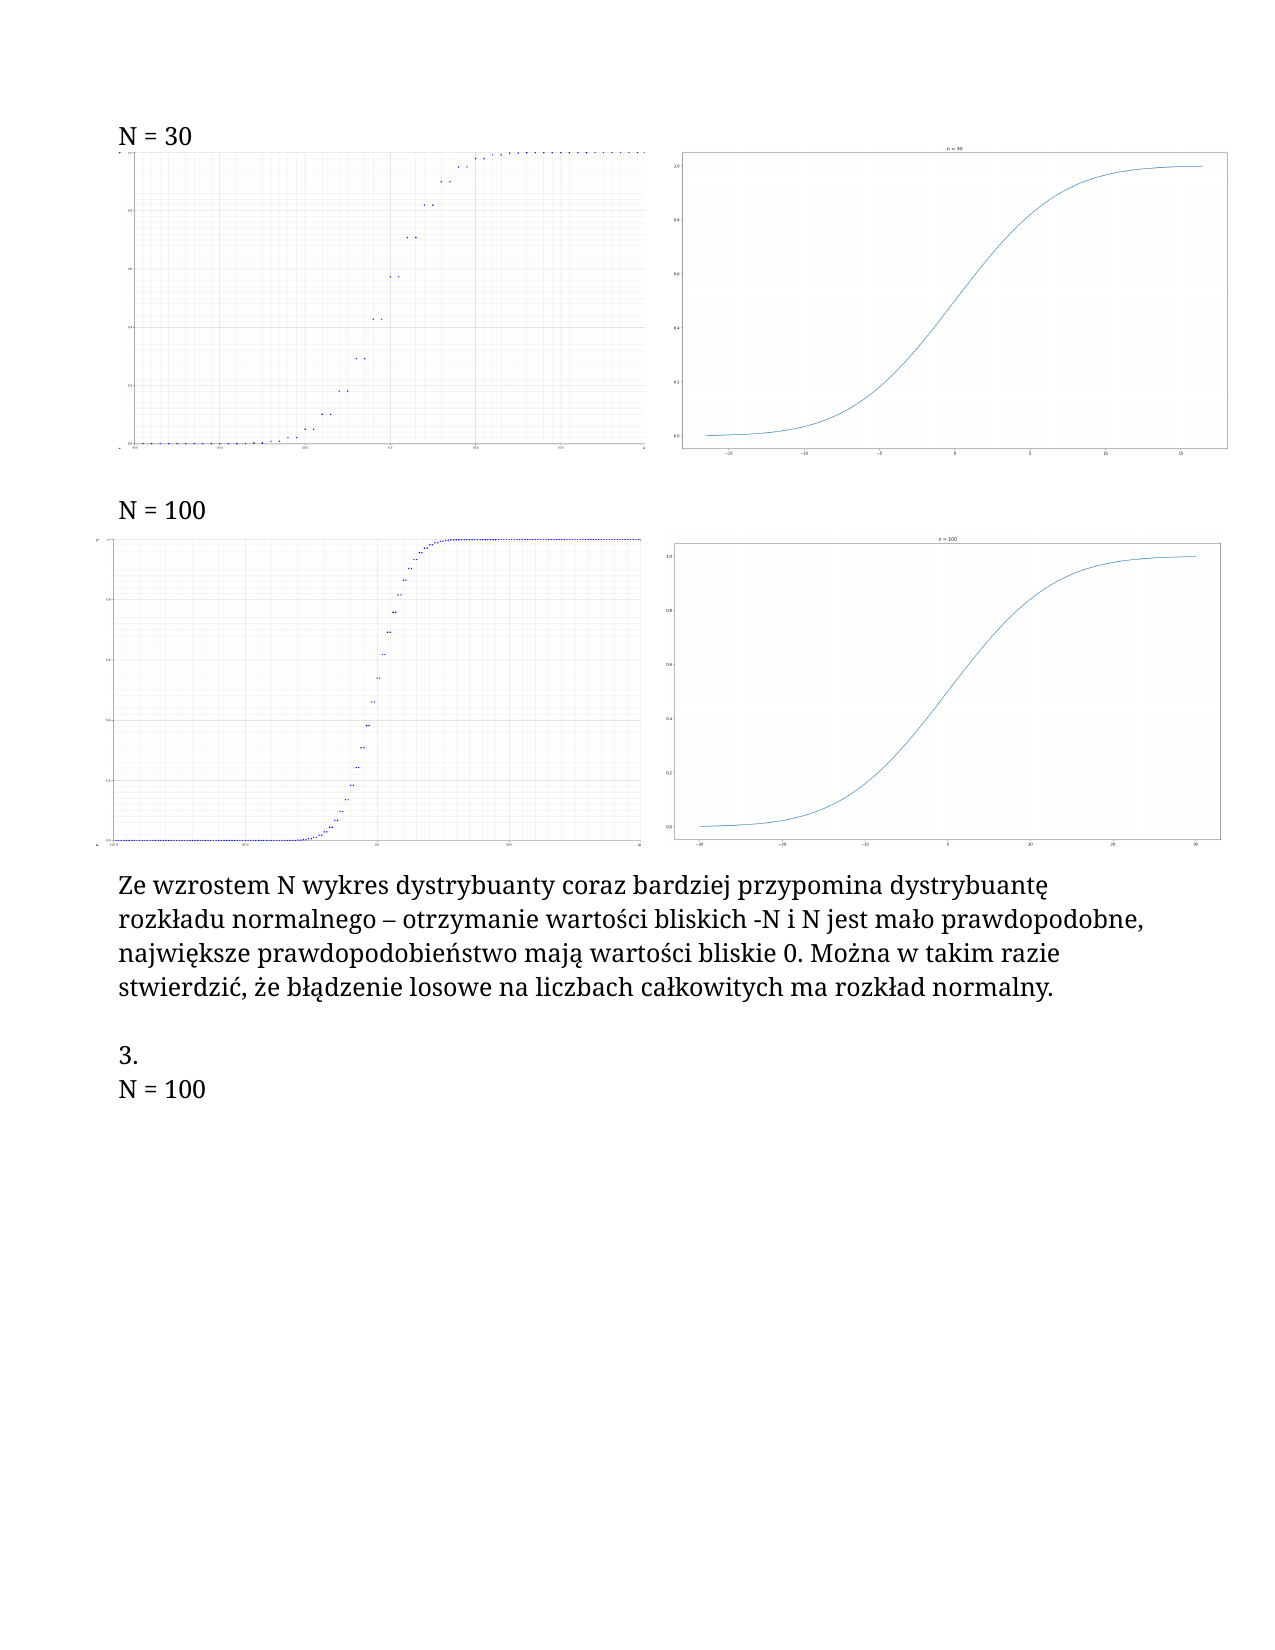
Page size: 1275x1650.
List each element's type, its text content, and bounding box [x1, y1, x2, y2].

picture [670, 143, 1237, 463]
text Ze wzrostem N wykres dystrybuanty coraz bardziej przypomina dystrybuantę rozkładu normalnego – otrzymanie wartości bliskich -N i N jest mało prawdopodobne, największe prawdopodobieństwo mają wartości bliskie 0. Można w takim razie stwierdzić, że błądzenie losowe na liczbach całkowitych ma rozkład normalny. [118, 867, 1157, 1004]
text N = 100 [118, 1072, 1157, 1106]
picture [662, 529, 1229, 852]
text N = 30 [118, 118, 1157, 152]
text N = 100 [118, 493, 1157, 527]
picture [118, 152, 645, 449]
picture [96, 539, 641, 846]
text 3. [118, 1038, 1157, 1072]
